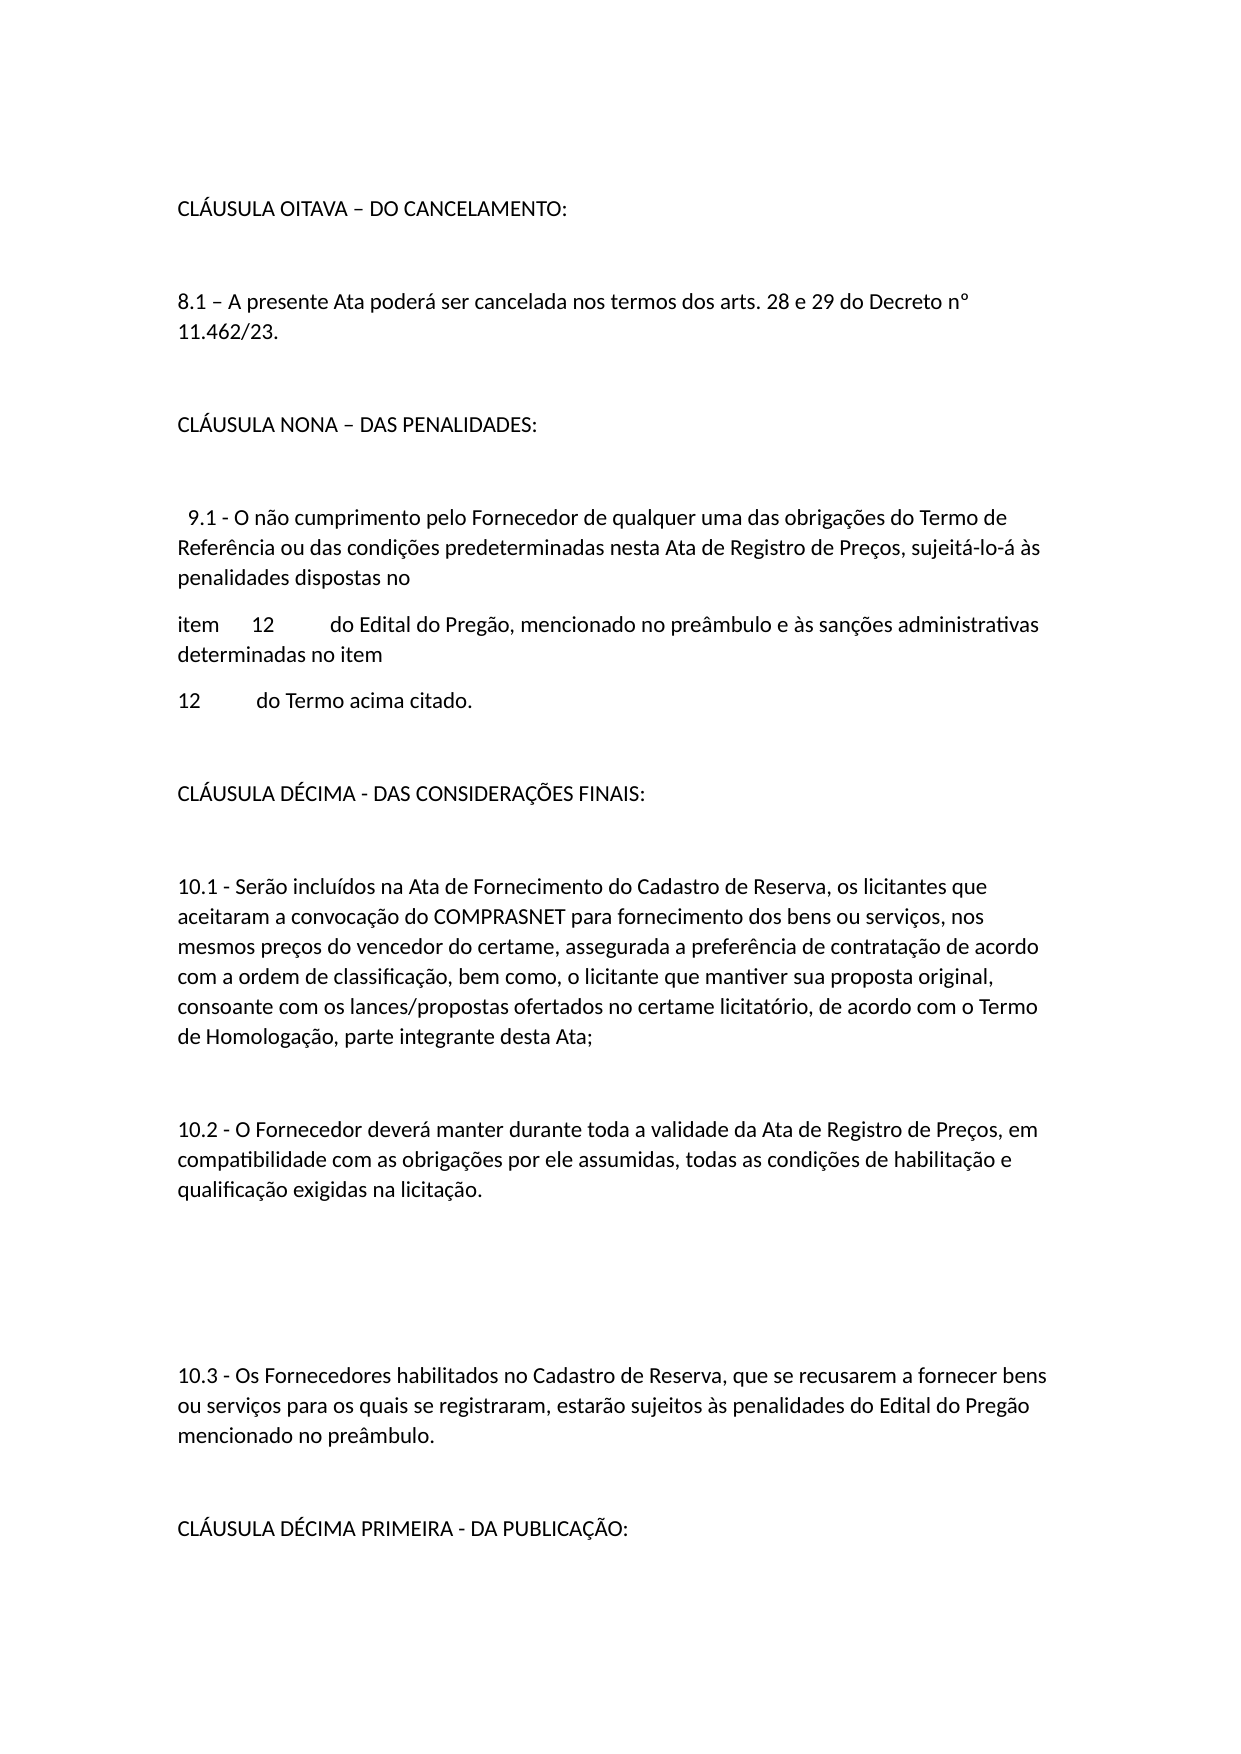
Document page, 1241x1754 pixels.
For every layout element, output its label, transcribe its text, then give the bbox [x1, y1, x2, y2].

text item 12 do Edital do Pregão, mencionado no preâmbulo e às sanções administrativas determinadas no item [177, 610, 1063, 668]
text 12 do Termo acima citado. [177, 686, 1063, 714]
text 10.3 - Os Fornecedores habilitados no Cadastro de Reserva, que se recusarem a fornecer bens ou serviços para os quais se registraram, estarão sujeitos às penalidades do Edital do Pregão mencionado no preâmbulo. [177, 1361, 1063, 1449]
text 10.1 - Serão incluídos na Ata de Fornecimento do Cadastro de Reserva, os licitantes que aceitaram a convocação do COMPRASNET para fornecimento dos bens ou serviços, nos mesmos preços do vencedor do certame, assegurada a preferência de contratação de acordo com a ordem de classificação, bem como, o licitante que mantiver sua proposta original, consoante com os lances/propostas ofertados no certame licitatório, de acordo com o Termo de Homologação, parte integrante desta Ata; [177, 872, 1063, 1050]
text 10.2 - O Fornecedor deverá manter durante toda a validade da Ata de Registro de Preços, em compatibilidade com as obrigações por ele assumidas, todas as condições de habilitação e qualificação exigidas na licitação. [177, 1115, 1063, 1203]
text CLÁUSULA DÉCIMA - DAS CONSIDERAÇÕES FINAIS: [177, 779, 1063, 807]
text CLÁUSULA NONA – DAS PENALIDADES: [177, 410, 1063, 438]
text 8.1 – A presente Ata poderá ser cancelada nos termos dos arts. 28 e 29 do Decreto nº 11.462/23. [177, 287, 1063, 345]
text 9.1 - O não cumprimento pelo Fornecedor de qualquer uma das obrigações do Termo de Referência ou das condições predeterminadas nesta Ata de Registro de Preços, sujeitá-lo-á às penalidades dispostas no [177, 503, 1063, 591]
text CLÁUSULA OITAVA – DO CANCELAMENTO: [177, 194, 1063, 222]
text CLÁUSULA DÉCIMA PRIMEIRA - DA PUBLICAÇÃO: [177, 1514, 1063, 1542]
